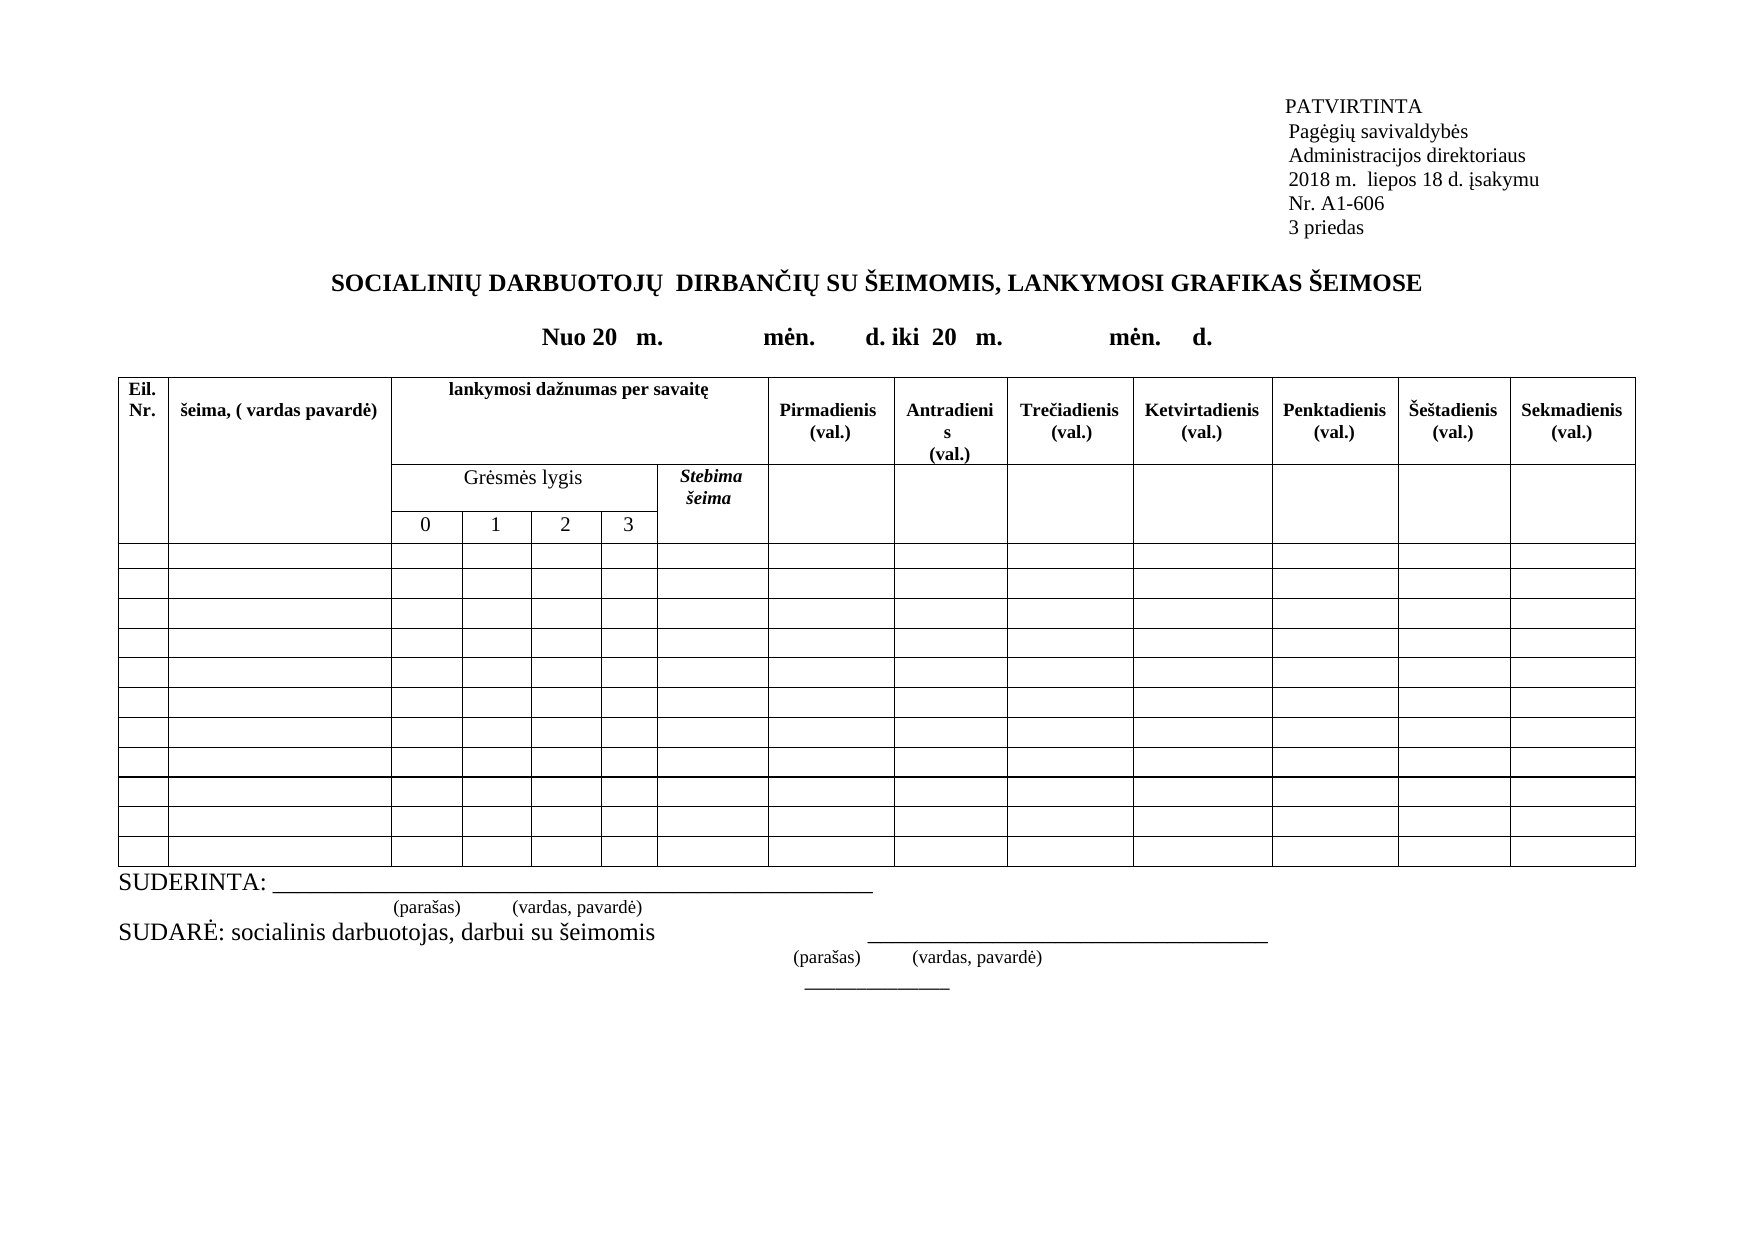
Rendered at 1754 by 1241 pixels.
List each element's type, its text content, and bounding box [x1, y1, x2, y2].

table_cell [463, 629, 531, 657]
table_cell [895, 837, 1007, 866]
table_cell [169, 544, 391, 568]
table_cell [169, 569, 391, 598]
table_cell [532, 658, 601, 687]
table_cell [1273, 465, 1398, 543]
table_cell [658, 569, 768, 598]
table_cell [602, 629, 657, 657]
table_cell [602, 544, 657, 568]
table_cell [463, 569, 531, 598]
table_cell [169, 748, 391, 776]
table_cell 0 [392, 512, 462, 543]
table_cell [769, 658, 894, 687]
table_cell [392, 688, 462, 717]
table_cell [602, 778, 657, 806]
table_cell [1008, 569, 1133, 598]
table_cell [1008, 748, 1133, 776]
table_cell [1134, 748, 1272, 776]
table_cell [1273, 778, 1398, 806]
text (parašas) (vardas, pavardė) [718, 946, 1636, 967]
table_cell [602, 807, 657, 836]
text SOCIALINIŲ DARBUOTOJŲ DIRBANČIŲ SU ŠEIMOMIS, LANKYMOSI GRAFIKAS ŠEIMOSE [118, 268, 1636, 296]
table_cell 1 [463, 512, 531, 543]
table_cell [1399, 688, 1510, 717]
table_cell [392, 629, 462, 657]
table_cell [392, 718, 462, 747]
text Nuo 20 m. mėn. d. iki 20 m. mėn. d. [118, 322, 1636, 351]
table_cell [769, 718, 894, 747]
table_cell [602, 658, 657, 687]
table_cell [895, 465, 1007, 543]
table_cell [1134, 569, 1272, 598]
table_cell [463, 688, 531, 717]
table_cell [602, 837, 657, 866]
table_cell [1511, 629, 1635, 657]
table_cell [392, 748, 462, 776]
table_cell [658, 837, 768, 866]
table_cell [1273, 837, 1398, 866]
table_header Ketvirtadienis (val.) [1134, 378, 1272, 464]
table_cell [769, 807, 894, 836]
text 2018 m. liepos 18 d. įsakymu [225, 167, 1636, 191]
table_cell [769, 778, 894, 806]
table_cell [392, 778, 462, 806]
table_cell [119, 837, 168, 866]
table_cell [1511, 599, 1635, 627]
table_cell [532, 807, 601, 836]
table_cell [463, 748, 531, 776]
table_cell Stebima šeima [658, 465, 768, 543]
table_cell [392, 599, 462, 627]
table_cell [119, 629, 168, 657]
table_cell 2 [532, 512, 601, 543]
table_cell [532, 778, 601, 806]
table_cell [1134, 837, 1272, 866]
table_cell [658, 629, 768, 657]
table_cell [602, 569, 657, 598]
table_cell [463, 718, 531, 747]
table_cell [658, 688, 768, 717]
table_cell [119, 599, 168, 627]
table_cell [169, 658, 391, 687]
table_cell [392, 807, 462, 836]
text (parašas) (vardas, pavardė) [118, 896, 1636, 917]
text Nr. A1-606 [225, 191, 1636, 215]
table_cell [602, 688, 657, 717]
table_cell [769, 544, 894, 568]
table_cell [119, 748, 168, 776]
table_header Sekmadienis (val.) [1511, 378, 1635, 464]
table_cell [1134, 658, 1272, 687]
table_cell [169, 599, 391, 627]
text 3 priedas [225, 215, 1636, 239]
text SUDERINTA: ________________________________________________ [118, 867, 1636, 896]
table_cell [1273, 748, 1398, 776]
table_cell [602, 748, 657, 776]
table_cell [1511, 837, 1635, 866]
table_cell [769, 748, 894, 776]
table_cell [532, 837, 601, 866]
table_cell [658, 544, 768, 568]
table_cell [1399, 465, 1510, 543]
table_cell [532, 748, 601, 776]
table_cell [895, 599, 1007, 627]
table_header Antradienis (val.) [895, 378, 1007, 464]
table_cell [1273, 599, 1398, 627]
table_cell [532, 629, 601, 657]
table_cell [169, 807, 391, 836]
table_cell [532, 599, 601, 627]
table_cell [119, 807, 168, 836]
table_cell [1399, 748, 1510, 776]
table_header Penktadienis (val.) [1273, 378, 1398, 464]
table_cell [1134, 718, 1272, 747]
table_cell Grėsmės lygis [392, 465, 657, 511]
table_cell [769, 465, 894, 543]
table_cell [895, 569, 1007, 598]
table_cell 3 [602, 512, 657, 543]
table_cell [1134, 599, 1272, 627]
table_cell [895, 688, 1007, 717]
table_cell [1134, 688, 1272, 717]
table_cell [119, 778, 168, 806]
table_cell [658, 807, 768, 836]
table_header Eil. Nr. [119, 378, 168, 543]
table_cell [463, 658, 531, 687]
table_cell [169, 688, 391, 717]
table_cell [1273, 544, 1398, 568]
table_cell [1134, 778, 1272, 806]
table_cell [895, 629, 1007, 657]
table_cell [1008, 688, 1133, 717]
table_cell [392, 837, 462, 866]
text Pagėgių savivaldybės [225, 118, 1636, 143]
table_cell [169, 629, 391, 657]
table_cell [1511, 569, 1635, 598]
table_cell [1511, 718, 1635, 747]
table_cell [658, 718, 768, 747]
table_cell [1399, 807, 1510, 836]
table_cell [769, 688, 894, 717]
table_cell [658, 778, 768, 806]
table_cell [1273, 658, 1398, 687]
text SUDARĖ: socialinis darbuotojas, darbui su šeimomis ________________________________ [118, 917, 1636, 946]
table_cell [169, 718, 391, 747]
table_cell [1134, 544, 1272, 568]
table_cell [1273, 629, 1398, 657]
table_cell [1511, 465, 1635, 543]
table_header šeima, ( vardas pavardė) [169, 378, 391, 543]
text Administracijos direktoriaus [225, 143, 1636, 167]
table_cell [532, 718, 601, 747]
table_cell [1134, 629, 1272, 657]
table_cell [1008, 778, 1133, 806]
table_cell [769, 837, 894, 866]
table_cell [392, 569, 462, 598]
table_cell [658, 658, 768, 687]
table_cell [1399, 778, 1510, 806]
table_header Trečiadienis (val.) [1008, 378, 1133, 464]
table_cell [1008, 718, 1133, 747]
table_cell [119, 658, 168, 687]
table_cell [119, 688, 168, 717]
table_cell [1511, 658, 1635, 687]
table_header Šeštadienis (val.) [1399, 378, 1510, 464]
table_cell [602, 718, 657, 747]
table_cell [1399, 658, 1510, 687]
table_cell [1008, 629, 1133, 657]
table_cell [895, 748, 1007, 776]
table_cell [1134, 465, 1272, 543]
table_cell [769, 629, 894, 657]
table_cell [1399, 718, 1510, 747]
table_cell [532, 569, 601, 598]
table_cell [1008, 465, 1133, 543]
table_cell [1399, 837, 1510, 866]
table_cell [895, 544, 1007, 568]
table_cell [1008, 544, 1133, 568]
table_cell [1511, 778, 1635, 806]
table_cell [602, 599, 657, 627]
table_cell [895, 807, 1007, 836]
table_cell [1511, 544, 1635, 568]
table_cell [769, 569, 894, 598]
table_cell [1008, 599, 1133, 627]
table_cell [769, 599, 894, 627]
table_cell [169, 778, 391, 806]
table_cell [658, 748, 768, 776]
table_cell [1273, 807, 1398, 836]
table_cell [895, 718, 1007, 747]
table_cell [1008, 837, 1133, 866]
table_cell [895, 658, 1007, 687]
table_cell [1511, 807, 1635, 836]
table_cell [1511, 688, 1635, 717]
table_cell [1511, 748, 1635, 776]
table_cell [1399, 544, 1510, 568]
table_cell [1134, 807, 1272, 836]
table_cell [532, 688, 601, 717]
table_cell [463, 837, 531, 866]
table_cell [1008, 807, 1133, 836]
table_header lankymosi dažnumas per savaitę [392, 378, 768, 464]
table_cell [532, 544, 601, 568]
table_cell [1273, 718, 1398, 747]
table_cell [169, 837, 391, 866]
table_cell [1399, 569, 1510, 598]
table_cell [658, 599, 768, 627]
table_cell [1008, 658, 1133, 687]
table_cell [463, 778, 531, 806]
table_cell [1273, 688, 1398, 717]
text ______________ [118, 967, 1636, 993]
table_cell [463, 544, 531, 568]
table_cell [463, 807, 531, 836]
table_cell [1273, 569, 1398, 598]
text PATVIRTINTA [118, 94, 1636, 118]
table_header Pirmadienis (val.) [769, 378, 894, 464]
table_cell [119, 718, 168, 747]
table_cell [895, 778, 1007, 806]
table_cell [392, 544, 462, 568]
table_cell [119, 544, 168, 568]
table_cell [463, 599, 531, 627]
table_cell [1399, 629, 1510, 657]
table_cell [1399, 599, 1510, 627]
table_cell [119, 569, 168, 598]
table_cell [392, 658, 462, 687]
